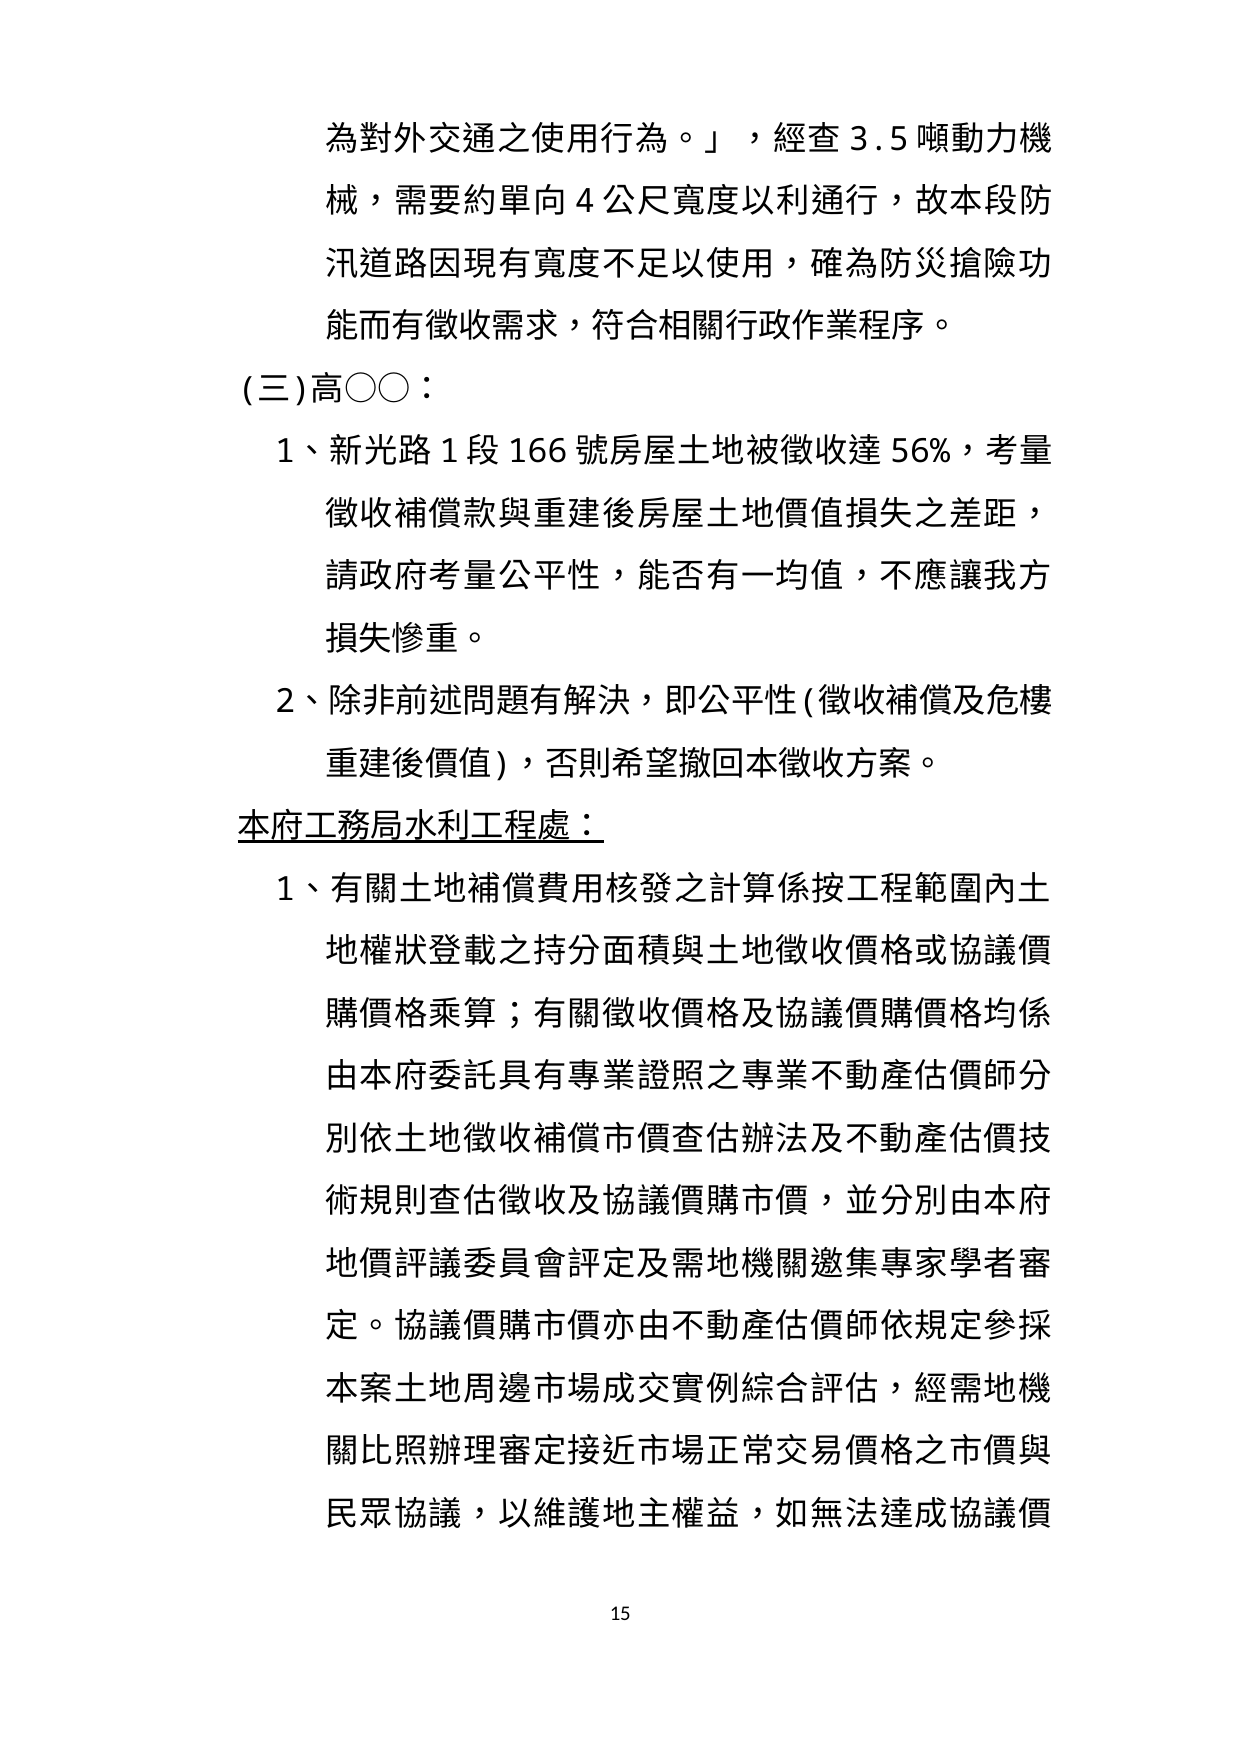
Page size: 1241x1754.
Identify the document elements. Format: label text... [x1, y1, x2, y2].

text 本府工務局水利工程處： [237, 782, 1053, 844]
text 2、本案於民國69年公告為堤防用地，102年公告為河川區。查當時公告之民國69年本市都市計畫「配合景美溪堤防修訂附近地區主要計畫案」，係以堤防法線內20公尺為劃設原則。本案目前防汛道路全段平均寬度約為6~7公尺，惟部分防汛道路最窄縮地方寬度不足3公尺，因防汛道路有水利建造物之緊急搶險、防汛及機具通行之功能，且依河川管理辦法第28條第1項第8款：「行駛三點五噸以上大貨車或動力機械於防汛道路，作為對外交通之使用行為。」，經查3.5噸動力機械，需要約單向4公尺寬度以利通行，故本段防汛道路因現有寬度不足以使用，確為防災搶險功能而有徵收需求，符合相關行政作業程序。 [275, 94, 1053, 344]
text (三)高○○： [237, 344, 1053, 407]
text 1、新光路1段166號房屋土地被徵收達56%，考量徵收補償款與重建後房屋土地價值損失之差距，請政府考量公平性，能否有一均值，不應讓我方損失慘重。 [275, 407, 1053, 657]
text 1、有關土地補償費用核發之計算係按工程範圍內土地權狀登載之持分面積與土地徵收價格或協議價購價格乘算；有關徵收價格及協議價購價格均係由本府委託具有專業證照之專業不動產估價師分別依土地徵收補償市價查估辦法及不動產估價技術規則查估徵收及協議價購市價，並分別由本府地價評議委員會評定及需地機關邀集專家學者審定。協議價購市價亦由不動產估價師依規定參採本案土地周邊市場成交實例綜合評估，經需地機關比照辦理審定接近市場正常交易價格之市價與民眾協議，以維護地主權益，如無法達成協議價 [275, 844, 1053, 1532]
text 2、除非前述問題有解決，即公平性(徵收補償及危樓重建後價值)，否則希望撤回本徵收方案。 [275, 657, 1053, 782]
